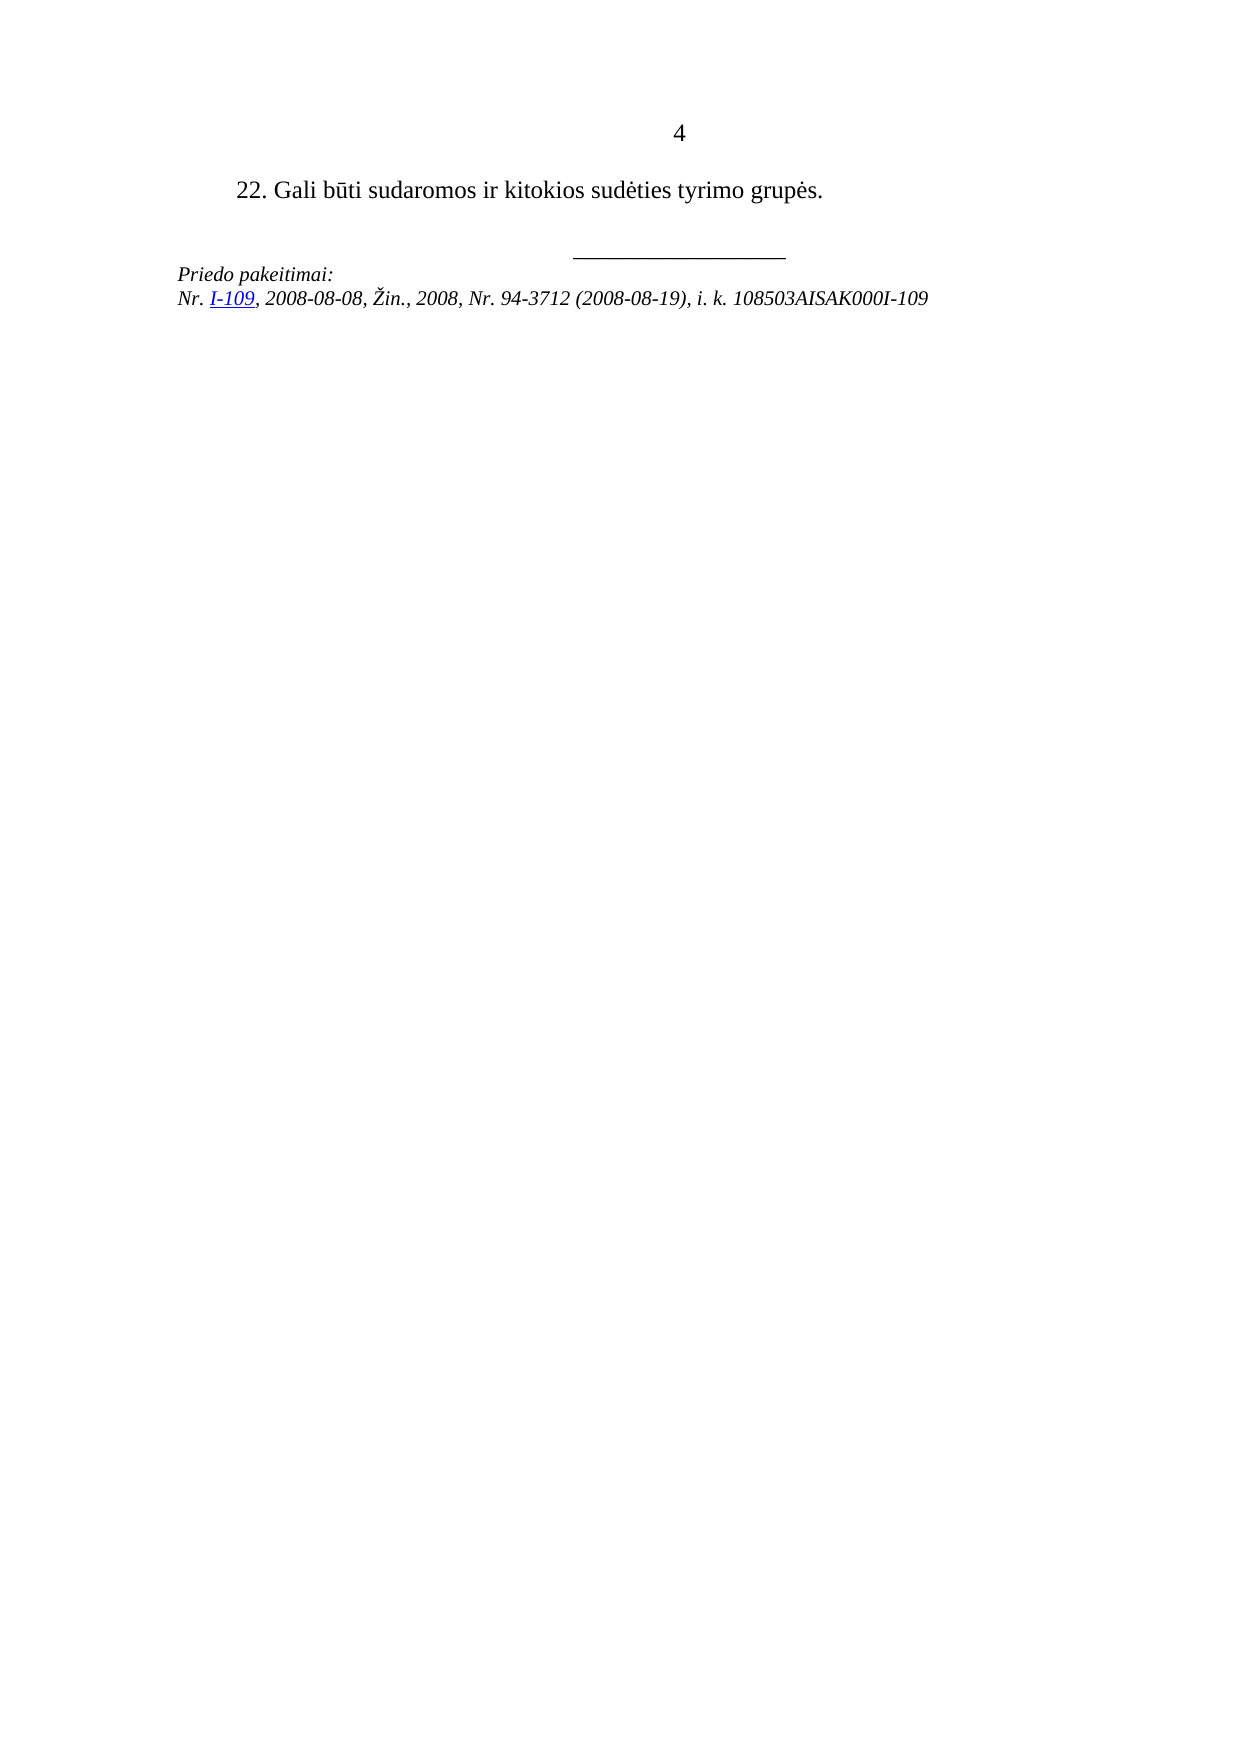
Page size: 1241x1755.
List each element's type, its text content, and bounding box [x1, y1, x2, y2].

text Nr. I-109, 2008-08-08, Žin., 2008, Nr. 94-3712 (2008-08-19), i. k. 108503AISAK000I-109 [177, 286, 1181, 310]
text _________________ [177, 233, 1181, 262]
text Priedo pakeitimai: [177, 262, 1181, 286]
text 22. Gali būti sudaromos ir kitokios sudėties tyrimo grupės. [177, 176, 1181, 204]
